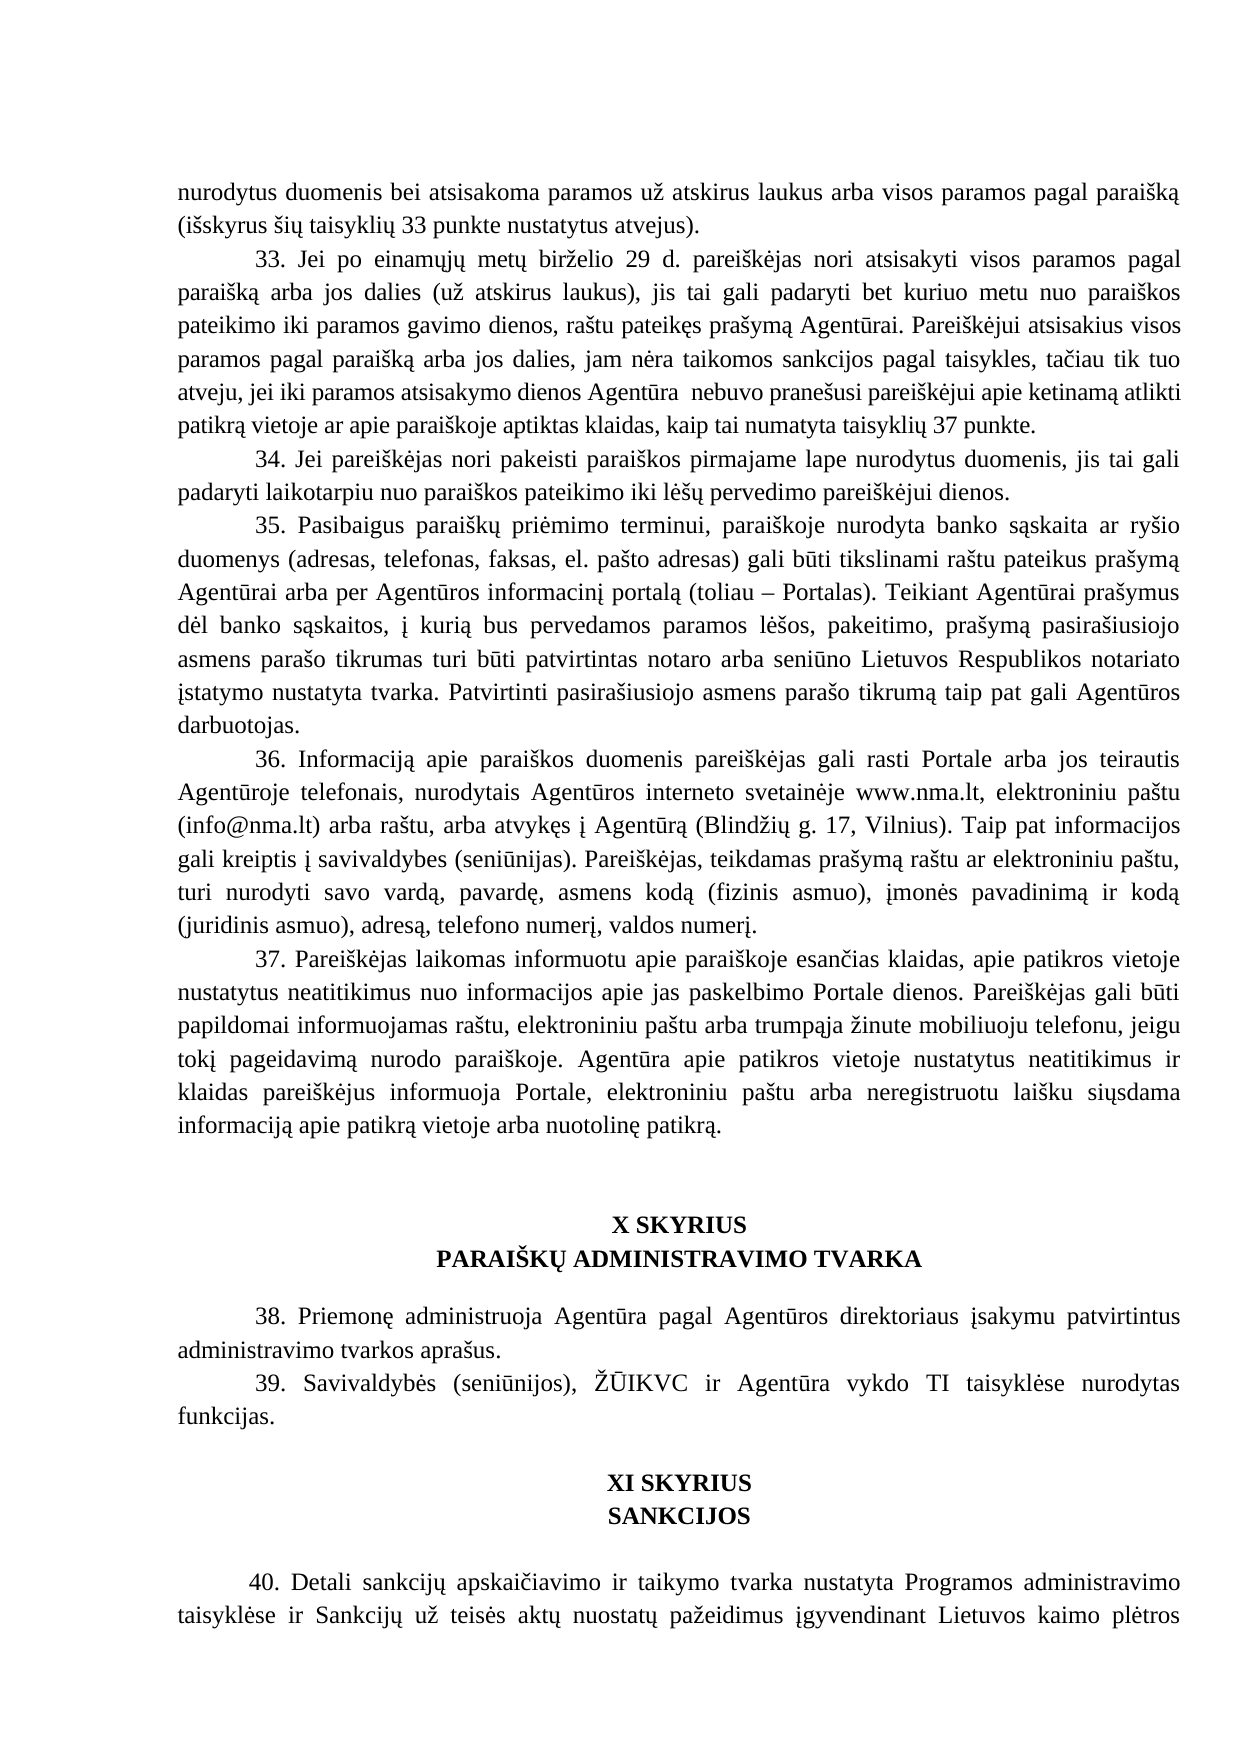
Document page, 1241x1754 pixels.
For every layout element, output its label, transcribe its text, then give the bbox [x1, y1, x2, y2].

text 40. Detali sankcijų apskaičiavimo ir taikymo tvarka nustatyta Programos administravimo taisyklėse ir Sankcijų už teisės aktų nuostatų pažeidimus įgyvendinant Lietuvos kaimo plėtros [177, 1567, 1181, 1629]
text X SKYRIUS [177, 1211, 1181, 1239]
text PARAIŠKŲ ADMINISTRAVIMO TVARKA [177, 1244, 1181, 1273]
text 36. Informaciją apie paraiškos duomenis pareiškėjas gali rasti Portale arba jos teirautis Agentūroje telefonais, nurodytais Agentūros interneto svetainėje www.nma.lt, elektroniniu paštu (info@nma.lt) arba raštu, arba atvykęs į Agentūrą (Blindžių g. 17, Vilnius). Taip pat informacijos gali kreiptis į savivaldybes (seniūnijas). Pareiškėjas, teikdamas prašymą raštu ar elektroniniu paštu, turi nurodyti savo vardą, pavardę, asmens kodą (fizinis asmuo), įmonės pavadinimą ir kodą (juridinis asmuo), adresą, telefono numerį, valdos numerį. [177, 744, 1181, 939]
text SANKCIJOS [177, 1501, 1181, 1530]
text nurodytus duomenis bei atsisakoma paramos už atskirus laukus arba visos paramos pagal paraišką (išskyrus šių taisyklių 33 punkte nustatytus atvejus). [177, 177, 1181, 239]
text 35. Pasibaigus paraiškų priėmimo terminui, paraiškoje nurodyta banko sąskaita ar ryšio duomenys (adresas, telefonas, faksas, el. pašto adresas) gali būti tikslinami raštu pateikus prašymą Agentūrai arba per Agentūros informacinį portalą (toliau – Portalas). Teikiant Agentūrai prašymus dėl banko sąskaitos, į kurią bus pervedamos paramos lėšos, pakeitimo, prašymą pasirašiusiojo asmens parašo tikrumas turi būti patvirtintas notaro arba seniūno Lietuvos Respublikos notariato įstatymo nustatyta tvarka. Patvirtinti pasirašiusiojo asmens parašo tikrumą taip pat gali Agentūros darbuotojas. [177, 511, 1181, 739]
text 33. Jei po einamųjų metų birželio 29 d. pareiškėjas nori atsisakyti visos paramos pagal paraišką arba jos dalies (už atskirus laukus), jis tai gali padaryti bet kuriuo metu nuo paraiškos pateikimo iki paramos gavimo dienos, raštu pateikęs prašymą Agentūrai. Pareiškėjui atsisakius visos paramos pagal paraišką arba jos dalies, jam nėra taikomos sankcijos pagal taisykles, tačiau tik tuo atveju, jei iki paramos atsisakymo dienos Agentūra nebuvo pranešusi pareiškėjui apie ketinamą atlikti patikrą vietoje ar apie paraiškoje aptiktas klaidas, kaip tai numatyta taisyklių 37 punkte. [177, 244, 1181, 439]
text 37. Pareiškėjas laikomas informuotu apie paraiškoje esančias klaidas, apie patikros vietoje nustatytus neatitikimus nuo informacijos apie jas paskelbimo Portale dienos. Pareiškėjas gali būti papildomai informuojamas raštu, elektroniniu paštu arba trumpąja žinute mobiliuoju telefonu, jeigu tokį pageidavimą nurodo paraiškoje. Agentūra apie patikros vietoje nustatytus neatitikimus ir klaidas pareiškėjus informuoja Portale, elektroniniu paštu arba neregistruotu laišku siųsdama informaciją apie patikrą vietoje arba nuotolinę patikrą. [177, 944, 1181, 1139]
text 39. Savivaldybės (seniūnijos), ŽŪIKVC ir Agentūra vykdo TI taisyklėse nurodytas funkcijas. [177, 1368, 1181, 1430]
text 34. Jei pareiškėjas nori pakeisti paraiškos pirmajame lape nurodytus duomenis, jis tai gali padaryti laikotarpiu nuo paraiškos pateikimo iki lėšų pervedimo pareiškėjui dienos. [177, 444, 1181, 506]
text XI SKYRIUS [177, 1468, 1181, 1497]
text 38. Priemonę administruoja Agentūra pagal Agentūros direktoriaus įsakymu patvirtintus administravimo tvarkos aprašus. [177, 1301, 1181, 1363]
